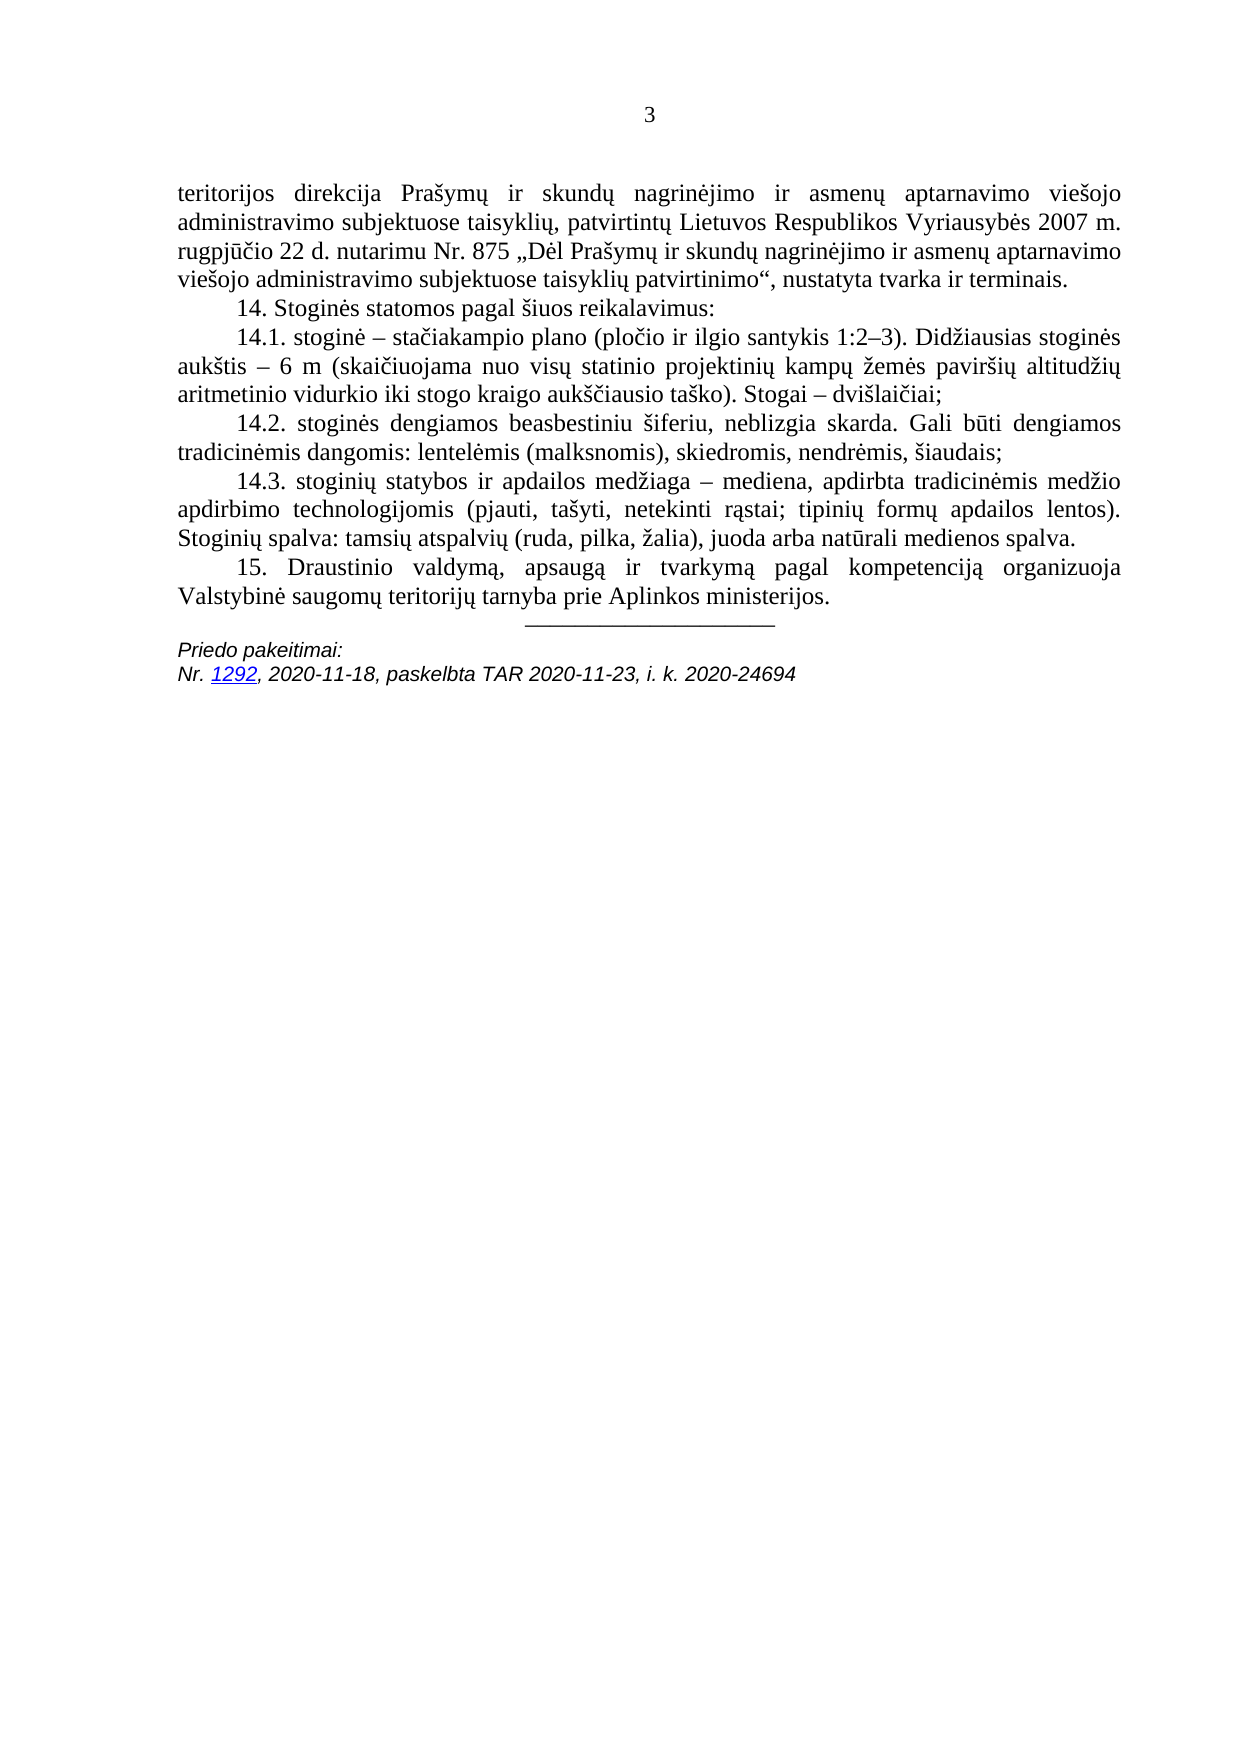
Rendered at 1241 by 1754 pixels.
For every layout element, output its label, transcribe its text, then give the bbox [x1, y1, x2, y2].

text 14.1. stoginė – stačiakampio plano (pločio ir ilgio santykis 1:2–3). Didžiausias stoginės aukštis – 6 m (skaičiuojama nuo visų statinio projektinių kampų žemės paviršių altitudžių aritmetinio vidurkio iki stogo kraigo aukščiausio taško). Stogai – dvišlaičiai; [177, 322, 1122, 408]
text 15. Draustinio valdymą, apsaugą ir tvarkymą pagal kompetenciją organizuoja Valstybinė saugomų teritorijų tarnyba prie Aplinkos ministerijos. [177, 552, 1122, 609]
text 14.3. stoginių statybos ir apdailos medžiaga – mediena, apdirbta tradicinėmis medžio apdirbimo technologijomis (pjauti, tašyti, netekinti rąstai; tipinių formų apdailos lentos). Stoginių spalva: tamsių atspalvių (ruda, pilka, žalia), juoda arba natūrali medienos spalva. [177, 466, 1122, 552]
text Nr. 1292, 2020-11-18, paskelbta TAR 2020-11-23, i. k. 2020-24694 [177, 662, 1122, 686]
text 14.2. stoginės dengiamos beasbestiniu šiferiu, neblizgia skarda. Gali būti dengiamos tradicinėmis dangomis: lentelėmis (malksnomis), skiedromis, nendrėmis, šiaudais; [177, 408, 1122, 466]
text –––––––––––––––––––– [177, 609, 1122, 638]
text Priedo pakeitimai: [177, 638, 1122, 662]
text teritorijos direkcija Prašymų ir skundų nagrinėjimo ir asmenų aptarnavimo viešojo administravimo subjektuose taisyklių, patvirtintų Lietuvos Respublikos Vyriausybės 2007 m. rugpjūčio 22 d. nutarimu Nr. 875 „Dėl Prašymų ir skundų nagrinėjimo ir asmenų aptarnavimo viešojo administravimo subjektuose taisyklių patvirtinimo“, nustatyta tvarka ir terminais. [177, 178, 1122, 293]
text 14. Stoginės statomos pagal šiuos reikalavimus: [177, 293, 1122, 322]
